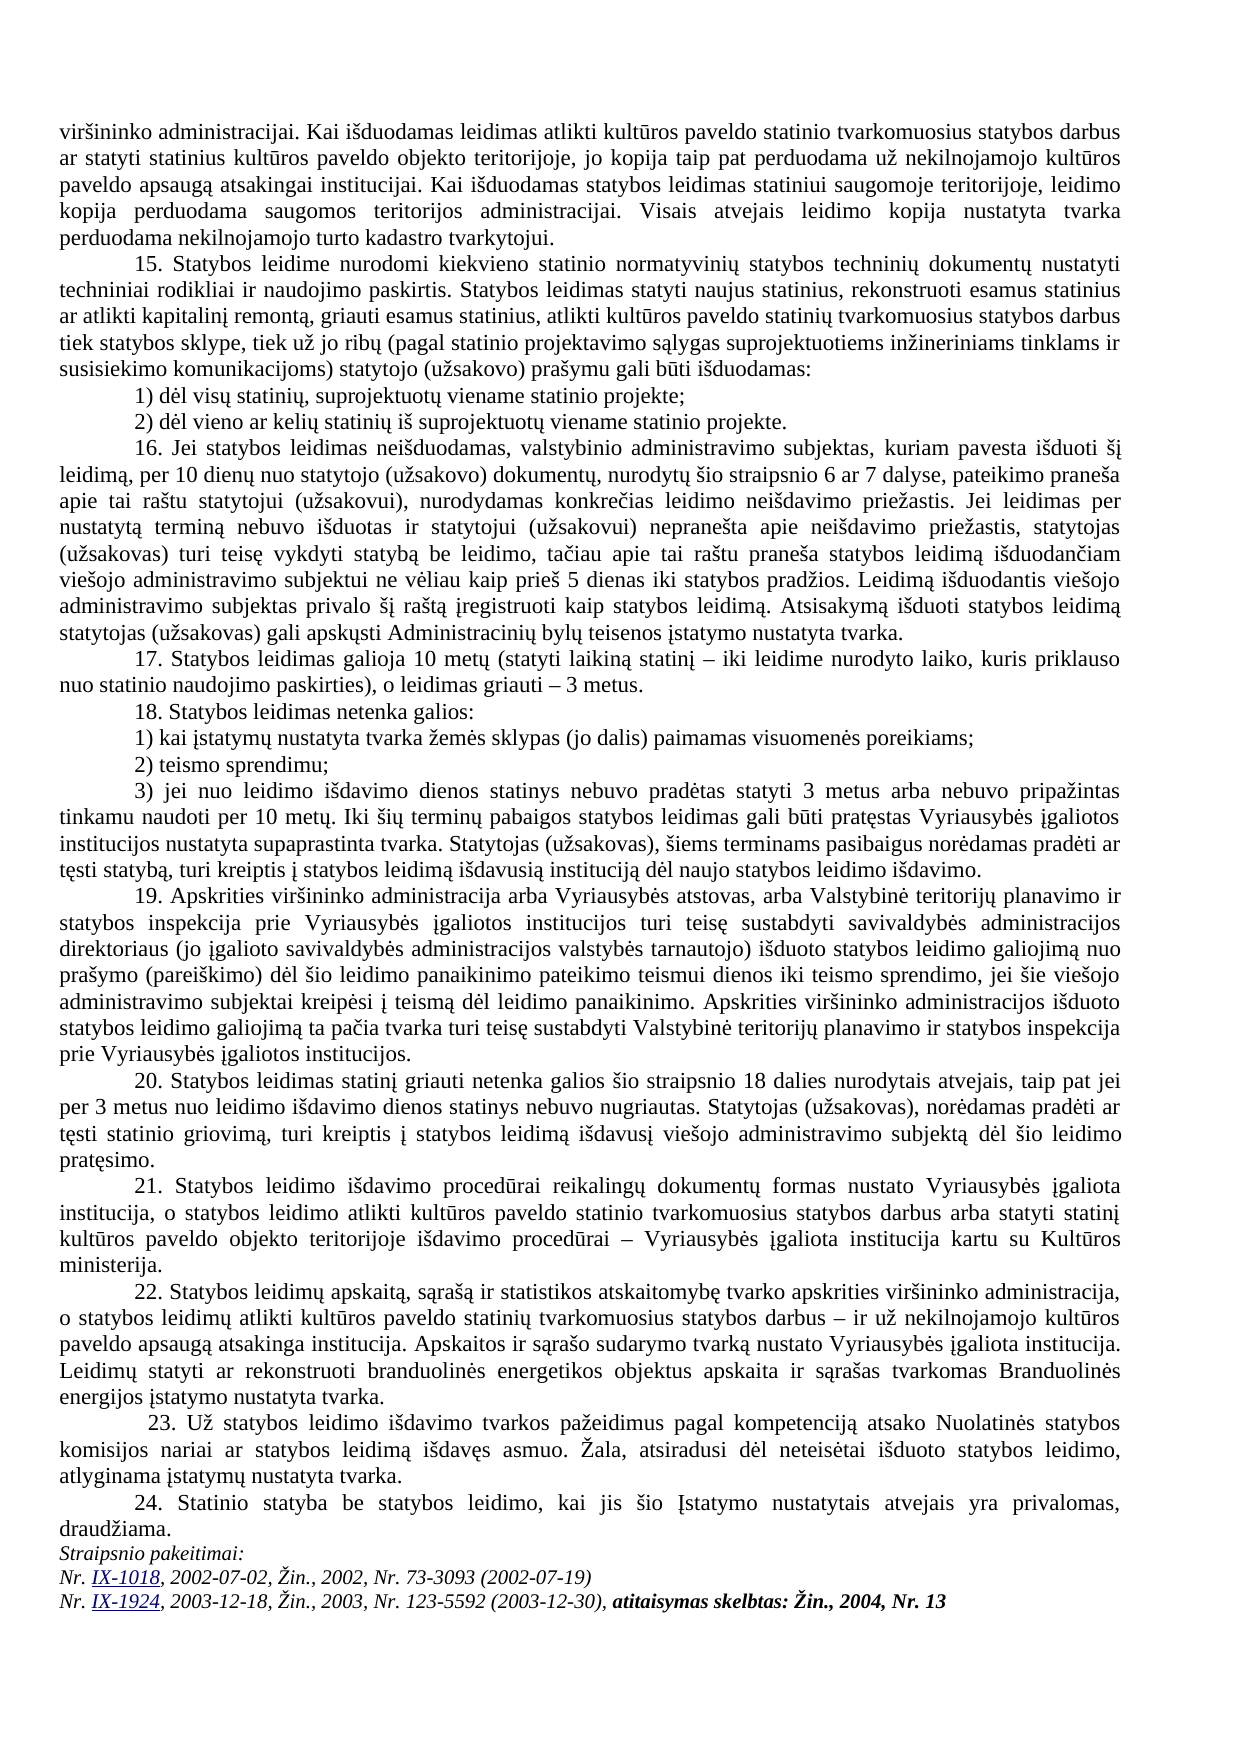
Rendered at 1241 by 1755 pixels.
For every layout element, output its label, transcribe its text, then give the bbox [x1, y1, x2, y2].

text Straipsnio pakeitimai: [59, 1541, 1122, 1565]
text 19. Apskrities viršininko administracija arba Vyriausybės atstovas, arba Valstybinė teritorijų planavimo ir statybos inspekcija prie Vyriausybės įgaliotos institucijos turi teisę sustabdyti savivaldybės administracijos direktoriaus (jo įgalioto savivaldybės administracijos valstybės tarnautojo) išduoto statybos leidimo galiojimą nuo prašymo (pareiškimo) dėl šio leidimo panaikinimo pateikimo teismui dienos iki teismo sprendimo, jei šie viešojo administravimo subjektai kreipėsi į teismą dėl leidimo panaikinimo. Apskrities viršininko administracijos išduoto statybos leidimo galiojimą ta pačia tvarka turi teisę sustabdyti Valstybinė teritorijų planavimo ir statybos inspekcija prie Vyriausybės įgaliotos institucijos. [59, 882, 1122, 1067]
text 2) teismo sprendimu; [59, 751, 1122, 777]
text 18. Statybos leidimas netenka galios: [59, 698, 1122, 724]
text 23. Už statybos leidimo išdavimo tvarkos pažeidimus pagal kompetenciją atsako Nuolatinės statybos komisijos nariai ar statybos leidimą išdavęs asmuo. Žala, atsiradusi dėl neteisėtai išduoto statybos leidimo, atlyginama įstatymų nustatyta tvarka. [59, 1409, 1122, 1488]
text 1) dėl visų statinių, suprojektuotų viename statinio projekte; [59, 382, 1122, 408]
text Nr. IX-1018, 2002-07-02, Žin., 2002, Nr. 73-3093 (2002-07-19) [59, 1565, 1122, 1589]
text 22. Statybos leidimų apskaitą, sąrašą ir statistikos atskaitomybę tvarko apskrities viršininko administracija, o statybos leidimų atlikti kultūros paveldo statinių tvarkomuosius statybos darbus – ir už nekilnojamojo kultūros paveldo apsaugą atsakinga institucija. Apskaitos ir sąrašo sudarymo tvarką nustato Vyriausybės įgaliota institucija. Leidimų statyti ar rekonstruoti branduolinės energetikos objektus apskaita ir sąrašas tvarkomas Branduolinės energijos įstatymo nustatyta tvarka. [59, 1278, 1122, 1409]
text viršininko administracijai. Kai išduodamas leidimas atlikti kultūros paveldo statinio tvarkomuosius statybos darbus ar statyti statinius kultūros paveldo objekto teritorijoje, jo kopija taip pat perduodama už nekilnojamojo kultūros paveldo apsaugą atsakingai institucijai. Kai išduodamas statybos leidimas statiniui saugomoje teritorijoje, leidimo kopija perduodama saugomos teritorijos administracijai. Visais atvejais leidimo kopija nustatyta tvarka perduodama nekilnojamojo turto kadastro tvarkytojui. [59, 118, 1122, 250]
text 16. Jei statybos leidimas neišduodamas, valstybinio administravimo subjektas, kuriam pavesta išduoti šį leidimą, per 10 dienų nuo statytojo (užsakovo) dokumentų, nurodytų šio straipsnio 6 ar 7 dalyse, pateikimo praneša apie tai raštu statytojui (užsakovui), nurodydamas konkrečias leidimo neišdavimo priežastis. Jei leidimas per nustatytą terminą nebuvo išduotas ir statytojui (užsakovui) nepranešta apie neišdavimo priežastis, statytojas (užsakovas) turi teisę vykdyti statybą be leidimo, tačiau apie tai raštu praneša statybos leidimą išduodančiam viešojo administravimo subjektui ne vėliau kaip prieš 5 dienas iki statybos pradžios. Leidimą išduodantis viešojo administravimo subjektas privalo šį raštą įregistruoti kaip statybos leidimą. Atsisakymą išduoti statybos leidimą statytojas (užsakovas) gali apskųsti Administracinių bylų teisenos įstatymo nustatyta tvarka. [59, 434, 1122, 645]
text 15. Statybos leidime nurodomi kiekvieno statinio normatyvinių statybos techninių dokumentų nustatyti techniniai rodikliai ir naudojimo paskirtis. Statybos leidimas statyti naujus statinius, rekonstruoti esamus statinius ar atlikti kapitalinį remontą, griauti esamus statinius, atlikti kultūros paveldo statinių tvarkomuosius statybos darbus tiek statybos sklype, tiek už jo ribų (pagal statinio projektavimo sąlygas suprojektuotiems inžineriniams tinklams ir susisiekimo komunikacijoms) statytojo (užsakovo) prašymu gali būti išduodamas: [59, 250, 1122, 382]
text 1) kai įstatymų nustatyta tvarka žemės sklypas (jo dalis) paimamas visuomenės poreikiams; [59, 724, 1122, 751]
text 24. Statinio statyba be statybos leidimo, kai jis šio Įstatymo nustatytais atvejais yra privalomas, draudžiama. [59, 1488, 1122, 1541]
text 20. Statybos leidimas statinį griauti netenka galios šio straipsnio 18 dalies nurodytais atvejais, taip pat jei per 3 metus nuo leidimo išdavimo dienos statinys nebuvo nugriautas. Statytojas (užsakovas), norėdamas pradėti ar tęsti statinio griovimą, turi kreiptis į statybos leidimą išdavusį viešojo administravimo subjektą dėl šio leidimo pratęsimo. [59, 1067, 1122, 1172]
text 17. Statybos leidimas galioja 10 metų (statyti laikiną statinį – iki leidime nurodyto laiko, kuris priklauso nuo statinio naudojimo paskirties), o leidimas griauti – 3 metus. [59, 645, 1122, 698]
text Nr. IX-1924, 2003-12-18, Žin., 2003, Nr. 123-5592 (2003-12-30), atitaisymas skelbtas: Žin., 2004, Nr. 13 [59, 1589, 1122, 1613]
text 2) dėl vieno ar kelių statinių iš suprojektuotų viename statinio projekte. [59, 408, 1122, 434]
text 3) jei nuo leidimo išdavimo dienos statinys nebuvo pradėtas statyti 3 metus arba nebuvo pripažintas tinkamu naudoti per 10 metų. Iki šių terminų pabaigos statybos leidimas gali būti pratęstas Vyriausybės įgaliotos institucijos nustatyta supaprastinta tvarka. Statytojas (užsakovas), šiems terminams pasibaigus norėdamas pradėti ar tęsti statybą, turi kreiptis į statybos leidimą išdavusią instituciją dėl naujo statybos leidimo išdavimo. [59, 777, 1122, 882]
text 21. Statybos leidimo išdavimo procedūrai reikalingų dokumentų formas nustato Vyriausybės įgaliota institucija, o statybos leidimo atlikti kultūros paveldo statinio tvarkomuosius statybos darbus arba statyti statinį kultūros paveldo objekto teritorijoje išdavimo procedūrai – Vyriausybės įgaliota institucija kartu su Kultūros ministerija. [59, 1172, 1122, 1278]
